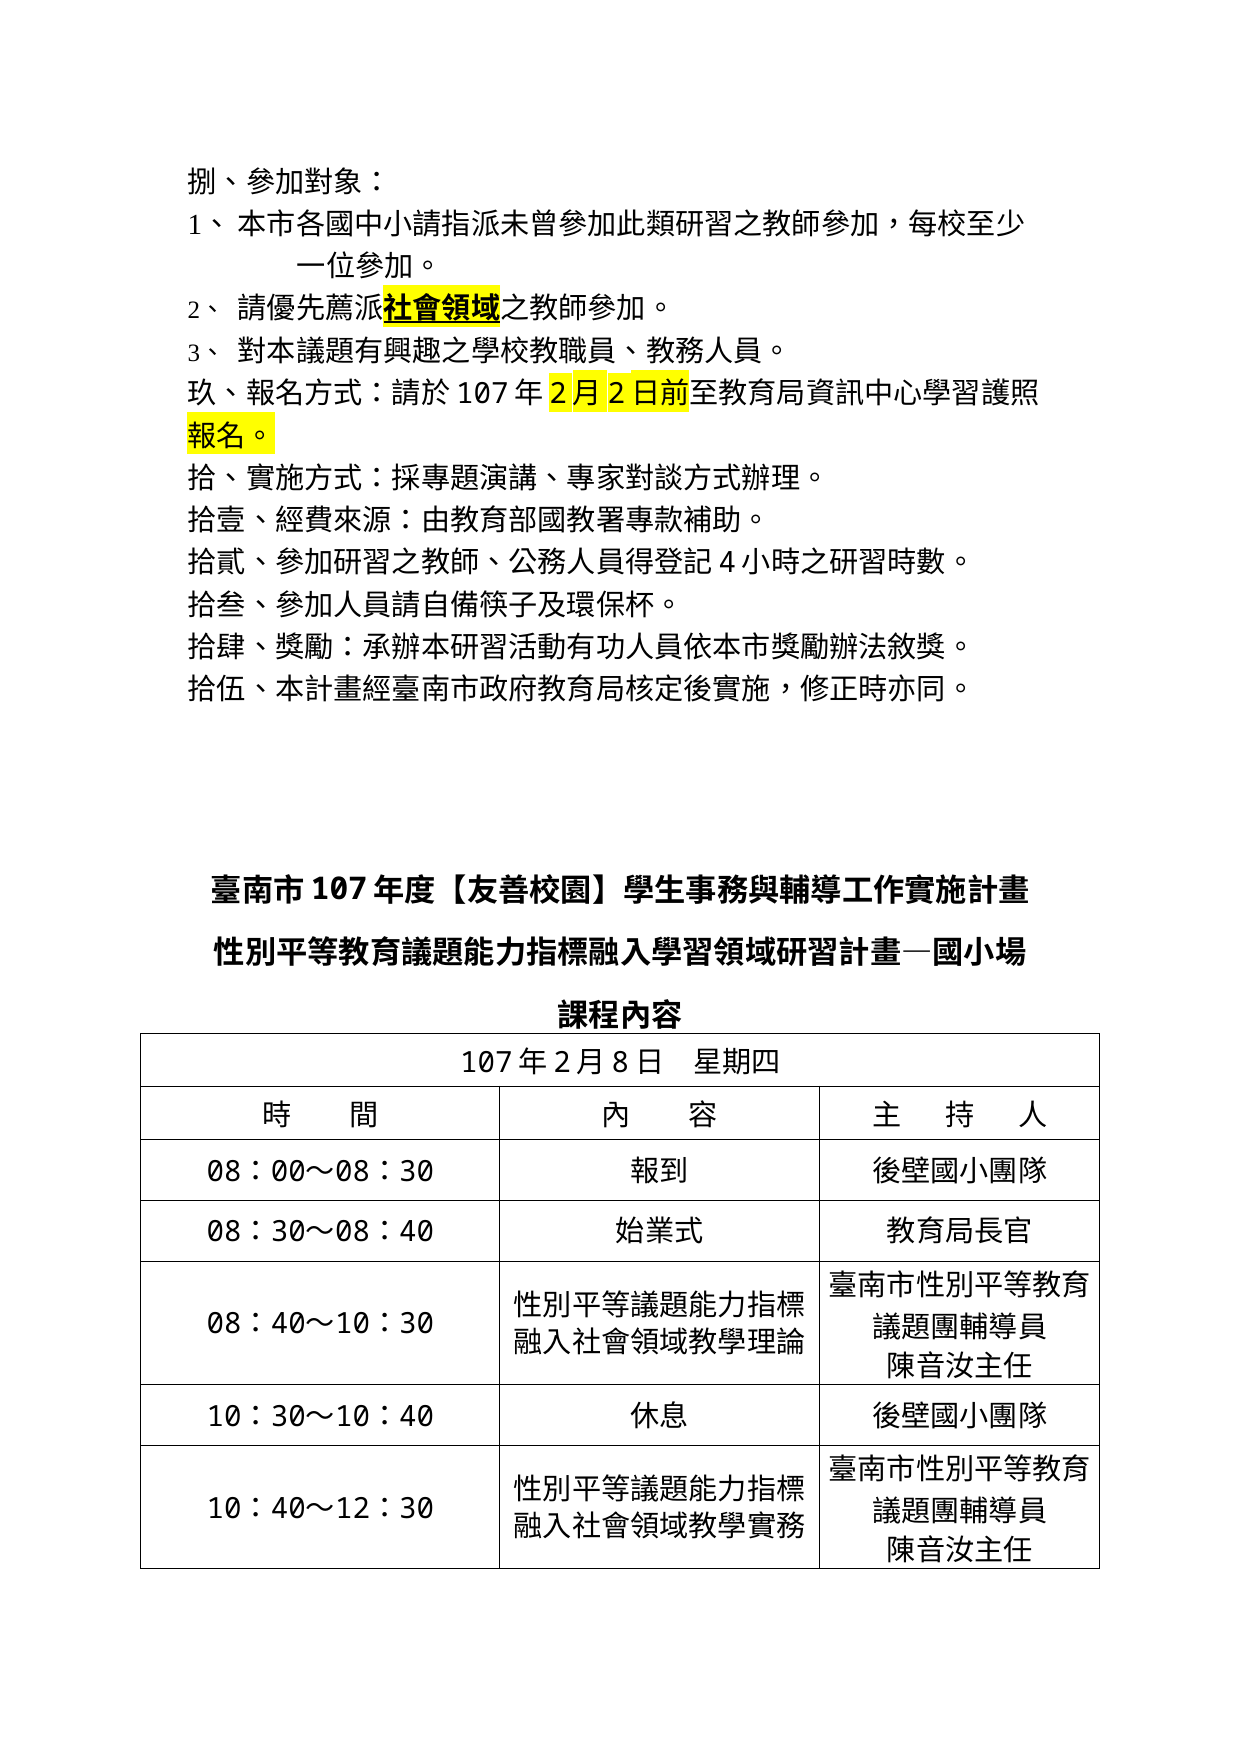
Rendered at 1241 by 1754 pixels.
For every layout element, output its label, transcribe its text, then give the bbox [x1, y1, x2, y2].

text 拾、實施方式：採專題演講、專家對談方式辦理。 [187, 454, 1053, 497]
text 拾伍、本計畫經臺南市政府教育局核定後實施，修正時亦同。 [187, 666, 1053, 708]
table_cell 主 持 人 [820, 1087, 1099, 1139]
table_cell 時 間 [141, 1087, 499, 1139]
text 拾叁、參加人員請自備筷子及環保杯。 [187, 581, 1053, 624]
table_cell 內 容 [500, 1087, 819, 1139]
text 課程內容 [187, 971, 1053, 1033]
table_cell 教育局長官 [820, 1201, 1099, 1261]
table_cell 報到 [500, 1140, 819, 1200]
text 玖、報名方式：請於107年2月2日前至教育局資訊中心學習護照報名。 [187, 370, 1053, 454]
table_cell 休息 [500, 1385, 819, 1445]
list 對本議題有興趣之學校教職員、教務人員。 [187, 327, 1053, 370]
table_cell 臺南市性別平等教育 議題團輔導員 陳音汝主任 [820, 1446, 1099, 1568]
text 拾壹、經費來源：由教育部國教署專款補助。 [187, 497, 1053, 539]
text 臺南市107年度【友善校園】學生事務與輔導工作實施計畫 性別平等教育議題能力指標融入學習領域研習計畫—國小場 [187, 846, 1053, 971]
table_cell 臺南市性別平等教育 議題團輔導員 陳音汝主任 [820, 1262, 1099, 1384]
table_cell 性別平等議題能力指標融入社會領域教學理論 [500, 1262, 819, 1384]
list 請優先薦派社會領域之教師參加。 [187, 285, 1053, 327]
table_cell 始業式 [500, 1201, 819, 1261]
table_header 107年2月8日 星期四 [141, 1034, 1099, 1086]
table_cell 08：30～08：40 [141, 1201, 499, 1261]
table_cell 後壁國小團隊 [820, 1385, 1099, 1445]
table_cell 08：00～08：30 [141, 1140, 499, 1200]
table_cell 08：40～10：30 [141, 1262, 499, 1384]
table_cell 後壁國小團隊 [820, 1140, 1099, 1200]
table_cell 性別平等議題能力指標融入社會領域教學實務 [500, 1446, 819, 1568]
text 捌、參加對象： [187, 158, 1053, 201]
list 本市各國中小請指派未曾參加此類研習之教師參加，每校至少一位參加。 [187, 201, 1053, 285]
table_cell 10：30～10：40 [141, 1385, 499, 1445]
text 拾肆、獎勵：承辦本研習活動有功人員依本市獎勵辦法敘獎。 [187, 624, 1053, 666]
table_cell 10：40～12：30 [141, 1446, 499, 1568]
text 拾貳、參加研習之教師、公務人員得登記4小時之研習時數。 [187, 539, 1053, 581]
